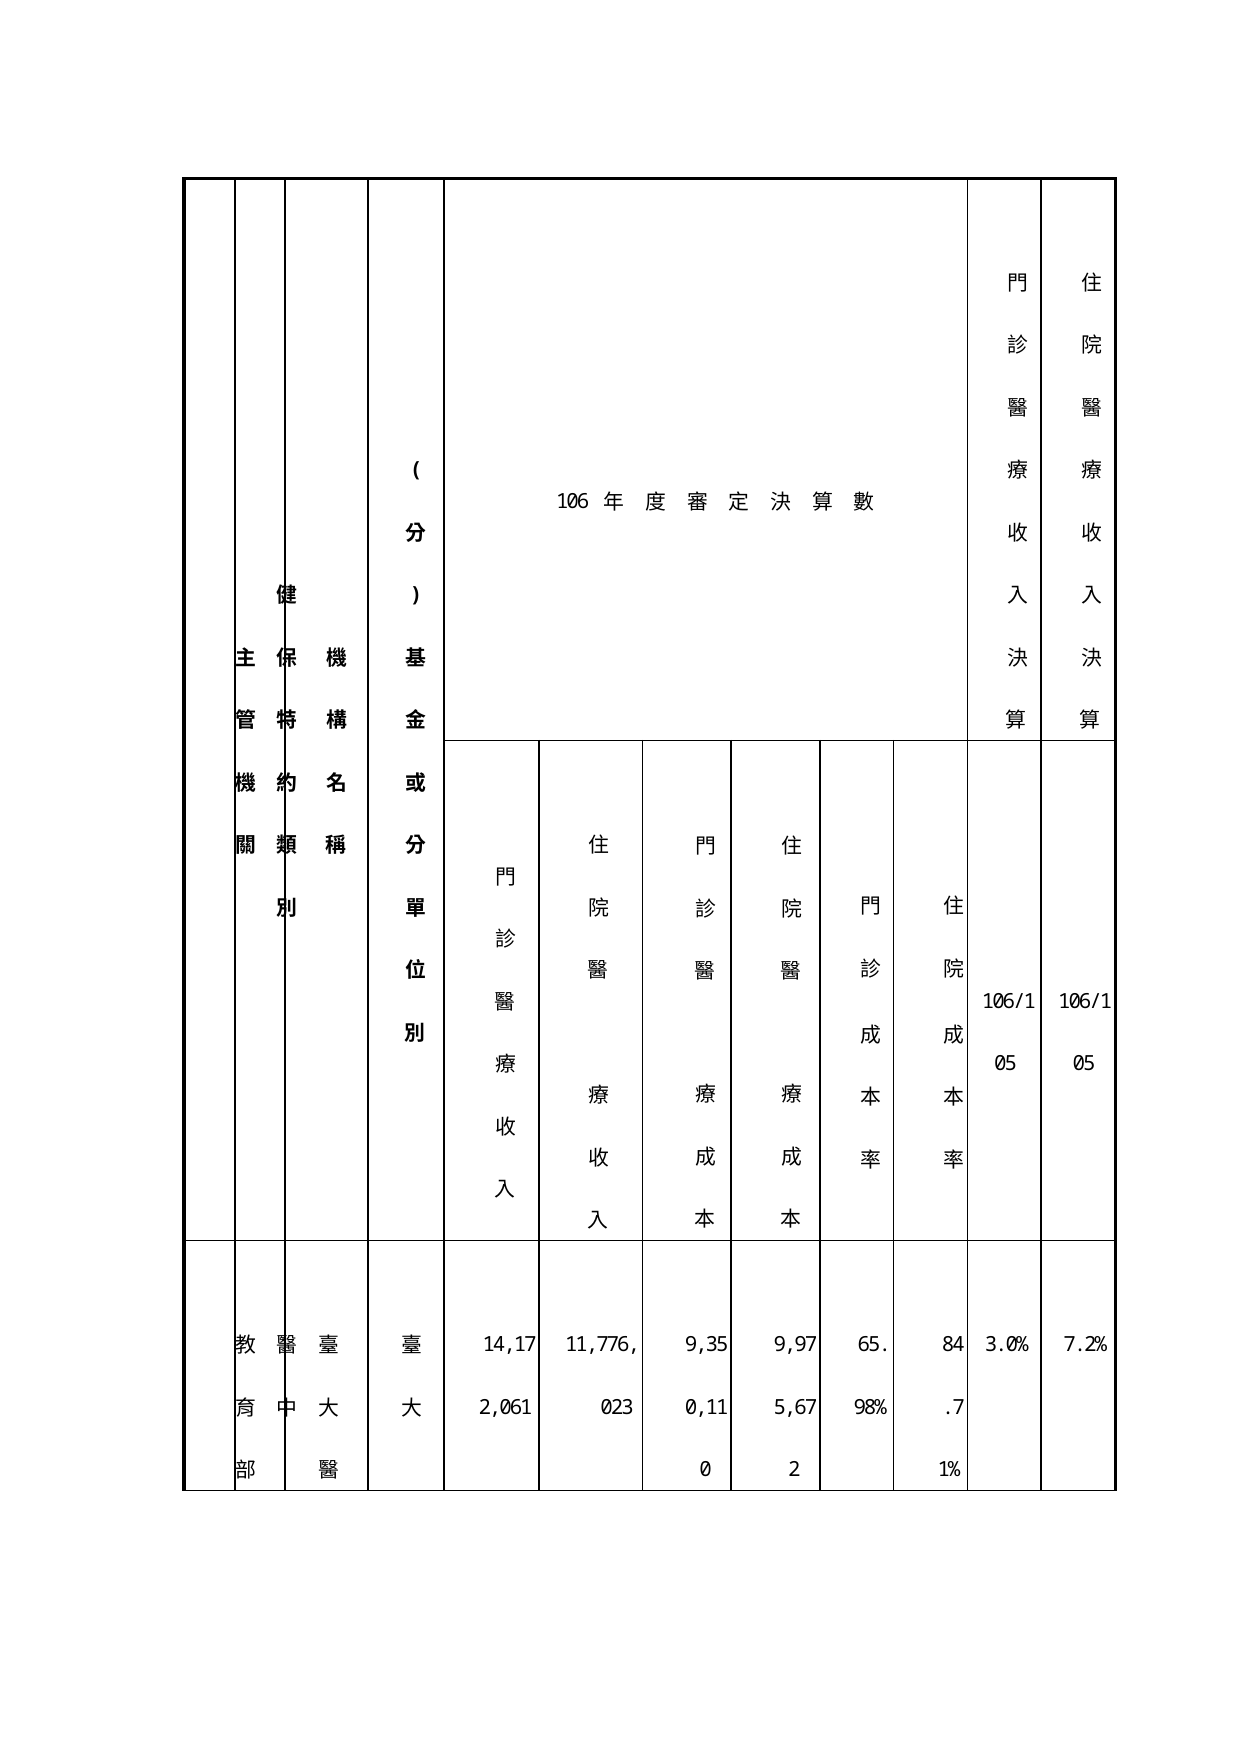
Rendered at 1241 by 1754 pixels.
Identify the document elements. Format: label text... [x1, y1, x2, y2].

table_cell 3.0% [968, 1241, 1040, 1490]
table_cell 65.98% [821, 1241, 893, 1490]
table_cell 84.71% [894, 1241, 967, 1490]
table_cell 14,172,061 [445, 1241, 538, 1490]
table_header 住院醫療收入決算 [1042, 180, 1114, 740]
table_cell 住院 成本率 [894, 741, 967, 1239]
table_cell 臺大 [369, 1241, 443, 1490]
table_cell 醫中 [236, 1241, 284, 1490]
table_cell 106/105 [968, 741, 1040, 1239]
table_cell 9,975,672 [732, 1241, 819, 1490]
table_header 主管機關 [186, 180, 234, 1239]
table_cell 門診醫 療收入 [445, 741, 538, 1239]
table_cell 106/105 [1042, 741, 1114, 1239]
table_cell 9,350,110 [643, 1241, 730, 1490]
table_cell 教育部 [186, 1241, 234, 1490]
table_header 健保特約類別 [236, 180, 284, 1239]
table_cell 住院醫 療成本 [732, 741, 819, 1239]
table_header (分)基金或分單位別 [369, 180, 443, 1239]
table_cell 臺大醫院 [286, 1241, 367, 1490]
table_header 機構名稱 [286, 180, 367, 1239]
table_header 106年度審定決算數 [445, 180, 967, 740]
table_header 門診醫療收入決算 [968, 180, 1040, 740]
table_cell 7.2% [1042, 1241, 1114, 1490]
table_cell 門診醫 療成本 [643, 741, 730, 1239]
table_cell 住院醫 療收入 [540, 741, 642, 1239]
table_cell 門診 成本率 [821, 741, 893, 1239]
table_cell 11,776,023 [540, 1241, 642, 1490]
